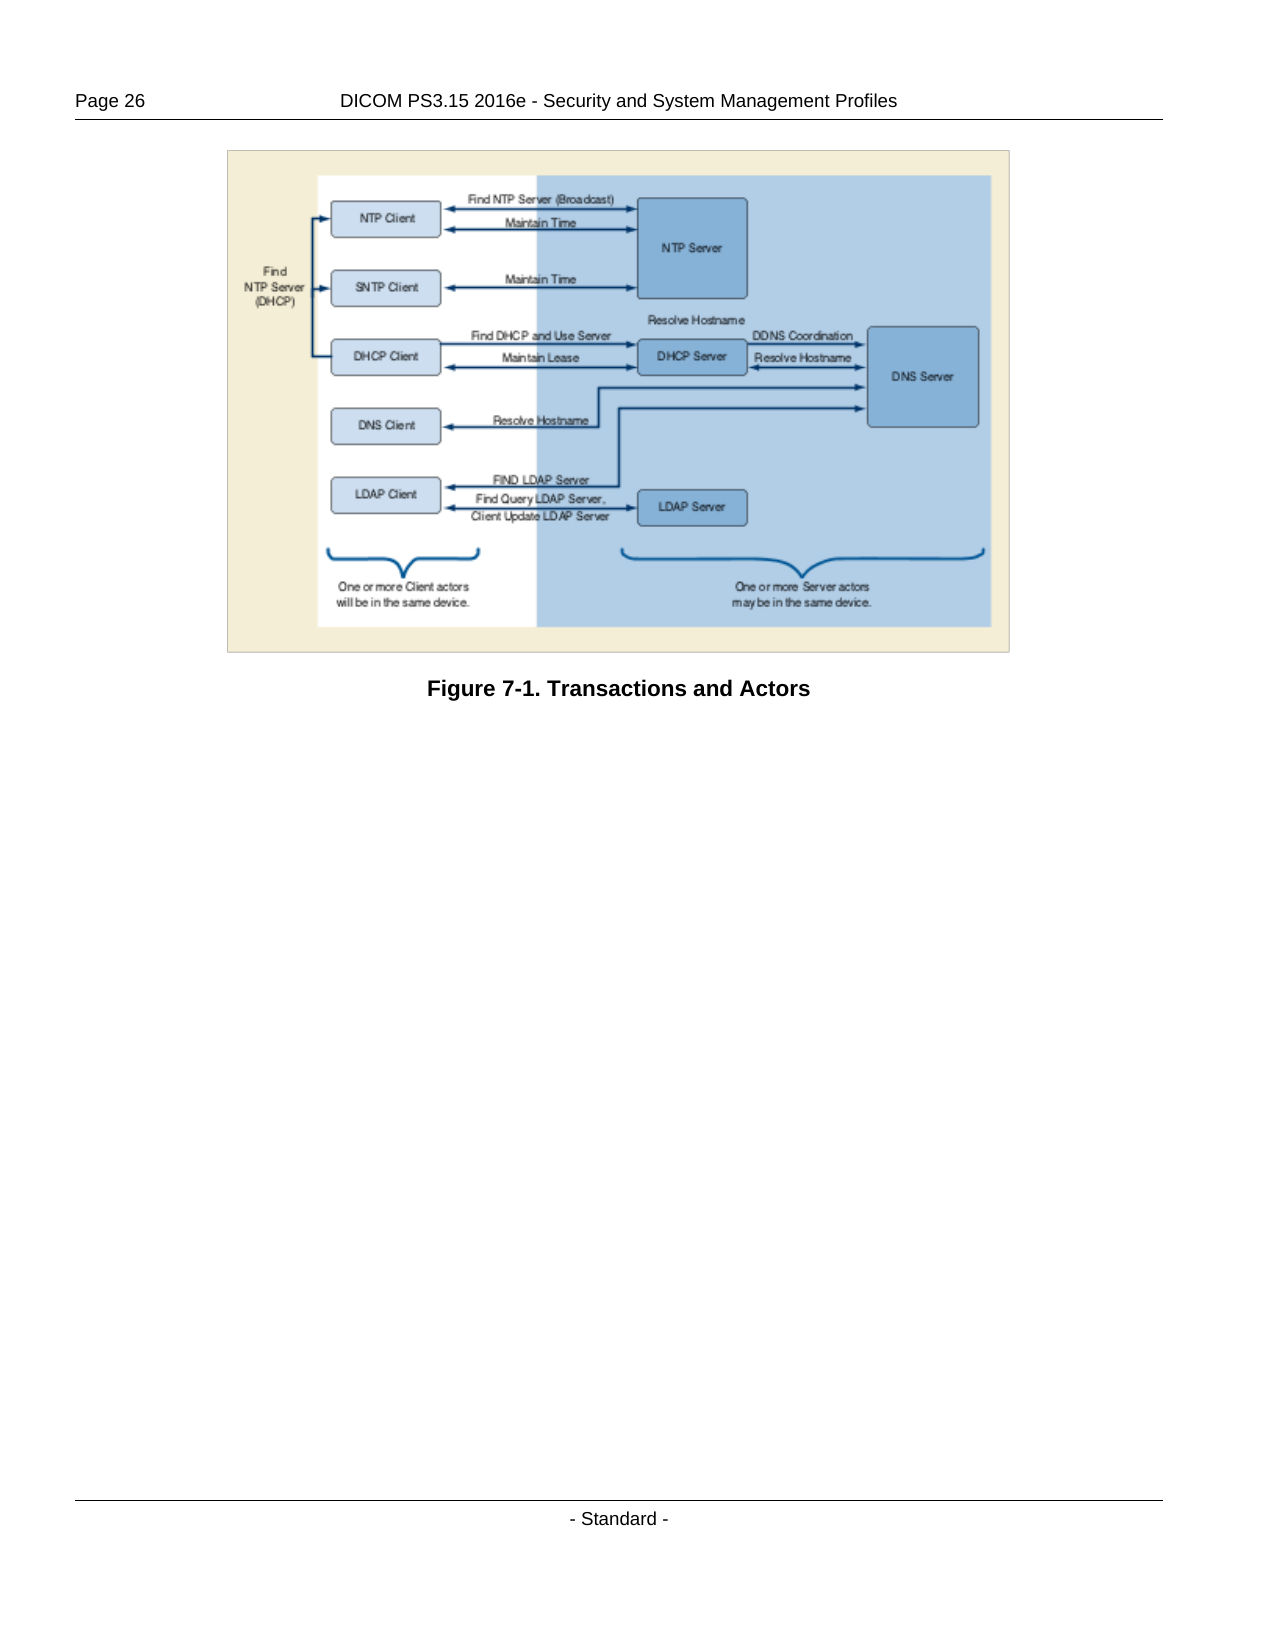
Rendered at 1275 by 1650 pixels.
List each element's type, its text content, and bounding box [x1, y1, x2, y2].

picture [226, 150, 1011, 654]
text Figure 7-1. Transactions and Actors [75, 676, 1162, 701]
